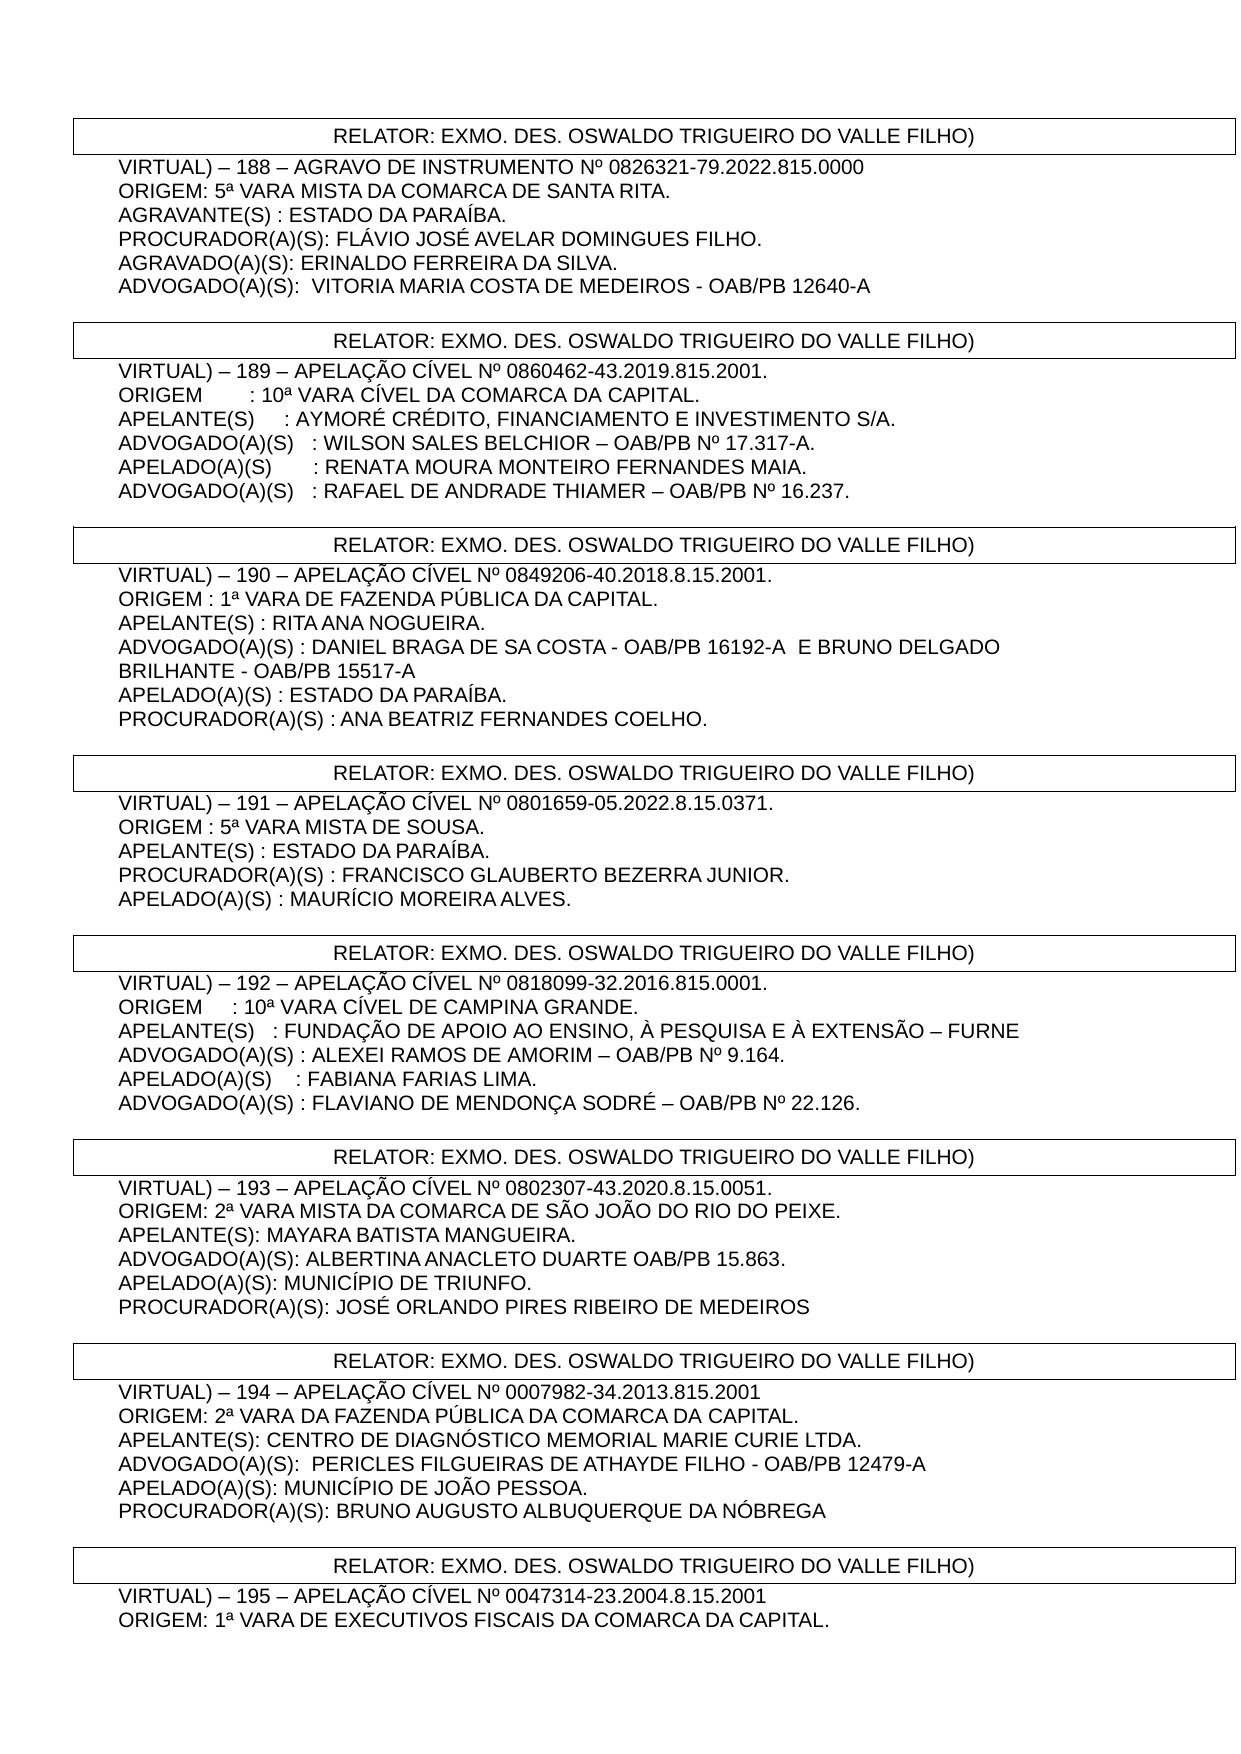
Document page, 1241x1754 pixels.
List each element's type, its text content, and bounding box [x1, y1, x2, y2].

text APELANTE(S) : ESTADO DA PARAÍBA. [118, 839, 1122, 863]
text ORIGEM : 1ª VARA DE FAZENDA PÚBLICA DA CAPITAL. [118, 587, 1122, 611]
text ADVOGADO(A)(S) : ALEXEI RAMOS DE AMORIM – OAB/PB Nº 9.164. [118, 1043, 1122, 1067]
text AGRAVANTE(S) : ESTADO DA PARAÍBA. [118, 202, 1122, 226]
text VIRTUAL) – 189 – APELAÇÃO CÍVEL Nº 0860462-43.2019.815.2001. [118, 359, 1122, 383]
text ORIGEM : 10ª VARA CÍVEL DA COMARCA DA CAPITAL. [118, 383, 1122, 407]
table_header RELATOR: EXMO. DES. OSWALDO TRIGUEIRO DO VALLE FILHO) [74, 323, 1235, 358]
table_header RELATOR: EXMO. DES. OSWALDO TRIGUEIRO DO VALLE FILHO) [74, 756, 1235, 791]
text ADVOGADO(A)(S): ALBERTINA ANACLETO DUARTE OAB/PB 15.863. [118, 1247, 1122, 1271]
text APELADO(A)(S): MUNICÍPIO DE JOÃO PESSOA. [118, 1475, 1122, 1499]
text ORIGEM : 5ª VARA MISTA DE SOUSA. [118, 815, 1122, 839]
text ADVOGADO(A)(S) : RAFAEL DE ANDRADE THIAMER – OAB/PB Nº 16.237. [118, 478, 1122, 502]
text PROCURADOR(A)(S): FLÁVIO JOSÉ AVELAR DOMINGUES FILHO. [118, 226, 1122, 250]
text AGRAVADO(A)(S): ERINALDO FERREIRA DA SILVA. [118, 250, 1122, 274]
table_header RELATOR: EXMO. DES. OSWALDO TRIGUEIRO DO VALLE FILHO) [74, 119, 1235, 154]
text APELANTE(S) : FUNDAÇÃO DE APOIO AO ENSINO, À PESQUISA E À EXTENSÃO – FURNE [118, 1019, 1122, 1043]
text APELADO(A)(S) : ESTADO DA PARAÍBA. [118, 683, 1122, 707]
text VIRTUAL) – 188 – AGRAVO DE INSTRUMENTO Nº 0826321-79.2022.815.0000 [118, 155, 1122, 178]
text ORIGEM: 1ª VARA DE EXECUTIVOS FISCAIS DA COMARCA DA CAPITAL. [118, 1608, 1122, 1632]
text ORIGEM: 2ª VARA MISTA DA COMARCA DE SÃO JOÃO DO RIO DO PEIXE. [118, 1199, 1122, 1223]
table_header RELATOR: EXMO. DES. OSWALDO TRIGUEIRO DO VALLE FILHO) [74, 528, 1235, 562]
text PROCURADOR(A)(S): JOSÉ ORLANDO PIRES RIBEIRO DE MEDEIROS [118, 1295, 1122, 1319]
text APELANTE(S): CENTRO DE DIAGNÓSTICO MEMORIAL MARIE CURIE LTDA. [118, 1427, 1122, 1451]
text VIRTUAL) – 194 – APELAÇÃO CÍVEL Nº 0007982-34.2013.815.2001 [118, 1380, 1122, 1403]
table_header RELATOR: EXMO. DES. OSWALDO TRIGUEIRO DO VALLE FILHO) [74, 1548, 1235, 1583]
text ORIGEM: 2ª VARA DA FAZENDA PÚBLICA DA COMARCA DA CAPITAL. [118, 1403, 1122, 1427]
text VIRTUAL) – 195 – APELAÇÃO CÍVEL Nº 0047314-23.2004.8.15.2001 [118, 1584, 1122, 1608]
text APELADO(A)(S) : FABIANA FARIAS LIMA. [118, 1067, 1122, 1091]
text APELANTE(S) : RITA ANA NOGUEIRA. [118, 611, 1122, 635]
text PROCURADOR(A)(S) : FRANCISCO GLAUBERTO BEZERRA JUNIOR. [118, 863, 1122, 887]
table_header RELATOR: EXMO. DES. OSWALDO TRIGUEIRO DO VALLE FILHO) [74, 1344, 1235, 1379]
text ADVOGADO(A)(S): VITORIA MARIA COSTA DE MEDEIROS - OAB/PB 12640-A [118, 274, 1122, 298]
text ORIGEM: 5ª VARA MISTA DA COMARCA DE SANTA RITA. [118, 178, 1122, 202]
text VIRTUAL) – 190 – APELAÇÃO CÍVEL Nº 0849206-40.2018.8.15.2001. [118, 564, 1122, 587]
text VIRTUAL) – 191 – APELAÇÃO CÍVEL Nº 0801659-05.2022.8.15.0371. [118, 792, 1122, 815]
text VIRTUAL) – 193 – APELAÇÃO CÍVEL Nº 0802307-43.2020.8.15.0051. [118, 1176, 1122, 1199]
text ADVOGADO(A)(S) : WILSON SALES BELCHIOR – OAB/PB Nº 17.317-A. [118, 431, 1122, 454]
text ADVOGADO(A)(S) : FLAVIANO DE MENDONÇA SODRÉ – OAB/PB Nº 22.126. [118, 1091, 1122, 1115]
text PROCURADOR(A)(S) : ANA BEATRIZ FERNANDES COELHO. [118, 707, 1122, 731]
text APELADO(A)(S): MUNICÍPIO DE TRIUNFO. [118, 1271, 1122, 1295]
table_header RELATOR: EXMO. DES. OSWALDO TRIGUEIRO DO VALLE FILHO) [74, 936, 1235, 971]
text ADVOGADO(A)(S): PERICLES FILGUEIRAS DE ATHAYDE FILHO - OAB/PB 12479-A [118, 1451, 1122, 1475]
text APELANTE(S) : AYMORÉ CRÉDITO, FINANCIAMENTO E INVESTIMENTO S/A. [118, 407, 1122, 431]
text ORIGEM : 10ª VARA CÍVEL DE CAMPINA GRANDE. [118, 995, 1122, 1019]
text VIRTUAL) – 192 – APELAÇÃO CÍVEL Nº 0818099-32.2016.815.0001. [118, 972, 1122, 995]
table_header RELATOR: EXMO. DES. OSWALDO TRIGUEIRO DO VALLE FILHO) [74, 1140, 1235, 1175]
text APELANTE(S): MAYARA BATISTA MANGUEIRA. [118, 1223, 1122, 1247]
text ADVOGADO(A)(S) : DANIEL BRAGA DE SA COSTA - OAB/PB 16192-A E BRUNO DELGADO BRILHANTE - OAB/PB 15517-A [118, 635, 1122, 683]
text APELADO(A)(S) : RENATA MOURA MONTEIRO FERNANDES MAIA. [118, 454, 1122, 478]
text PROCURADOR(A)(S): BRUNO AUGUSTO ALBUQUERQUE DA NÓBREGA [118, 1499, 1122, 1523]
text APELADO(A)(S) : MAURÍCIO MOREIRA ALVES. [118, 887, 1122, 911]
